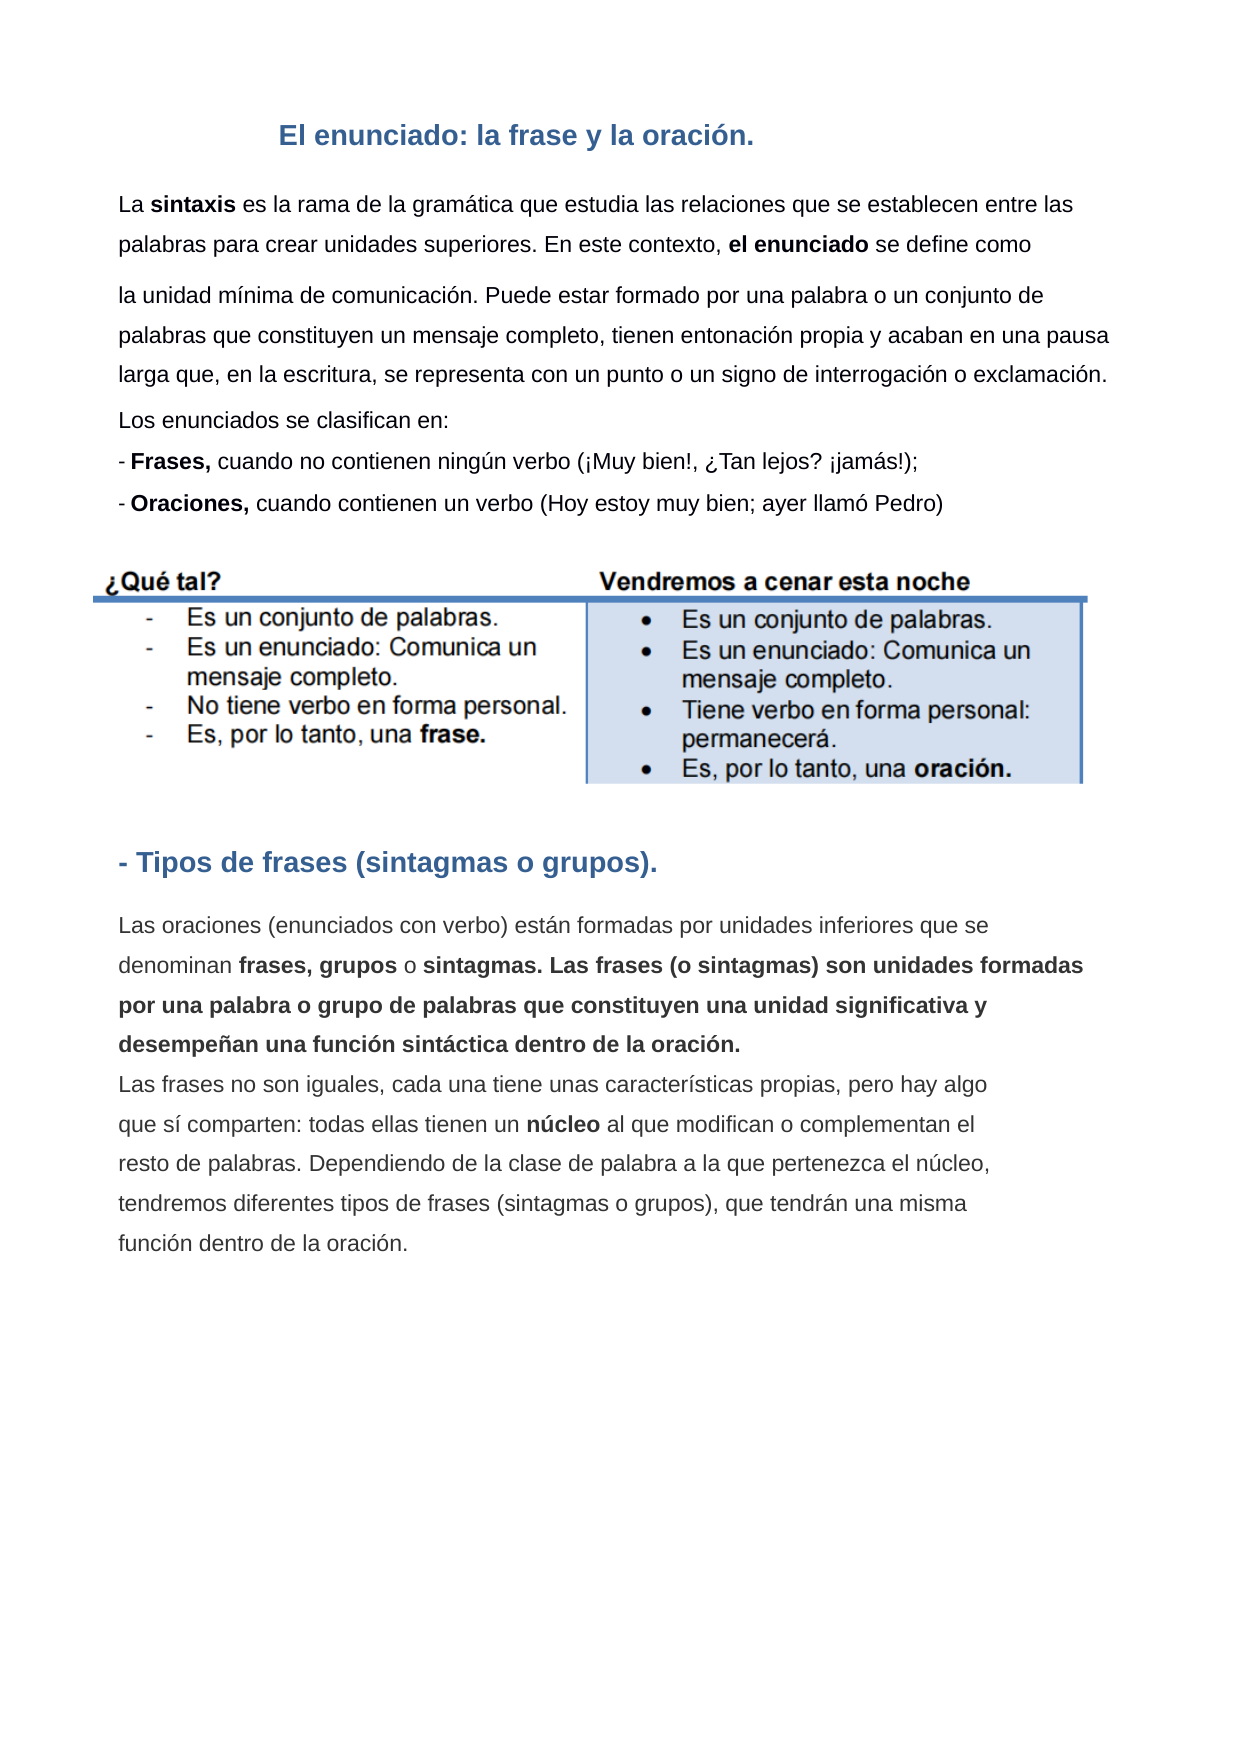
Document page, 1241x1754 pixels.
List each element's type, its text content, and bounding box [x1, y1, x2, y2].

text función dentro de la oración. [118, 1230, 1122, 1256]
text - Oraciones, cuando contienen un verbo (Hoy estoy muy bien; ayer llamó Pedro) [118, 489, 1122, 517]
text - Tipos de frases (sintagmas o grupos). [118, 846, 1122, 879]
text que sí comparten: todas ellas tienen un núcleo al que modifican o complementan el [118, 1111, 1122, 1137]
text Los enunciados se clasifican en: [118, 407, 1122, 433]
text Las frases no son iguales, cada una tiene unas características propias, pero hay algo [118, 1071, 1122, 1097]
text denominan frases, grupos o sintagmas. Las frases (o sintagmas) son unidades formadas por una palabra o grupo de palabras que constituyen una unidad significativa y desempeñan una función sintáctica dentro de la oración. [118, 952, 1122, 1058]
text la unidad mínima de comunicación. Puede estar formado por una palabra o un conjunto de palabras que constituyen un mensaje completo, tienen entonación propia y acaban en una pausa larga que, en la escritura, se representa con un punto o un signo de interrogación o exclamación. [118, 282, 1122, 388]
text resto de palabras. Dependiendo de la clase de palabra a la que pertenezca el núcleo, [118, 1150, 1122, 1177]
text Las oraciones (enunciados con verbo) están formadas por unidades inferiores que se [118, 912, 1122, 939]
text - Frases, cuando no contienen ningún verbo (¡Muy bien!, ¿Tan lejos? ¡jamás!); [118, 447, 1122, 475]
text El enunciado: la frase y la oración. [118, 118, 1122, 151]
text tendremos diferentes tipos de frases (sintagmas o grupos), que tendrán una misma [118, 1190, 1122, 1216]
text La sintaxis es la rama de la gramática que estudia las relaciones que se establecen entre las palabras para crear unidades superiores. En este contexto, el enunciado se define como [118, 191, 1122, 257]
picture [93, 542, 1098, 793]
